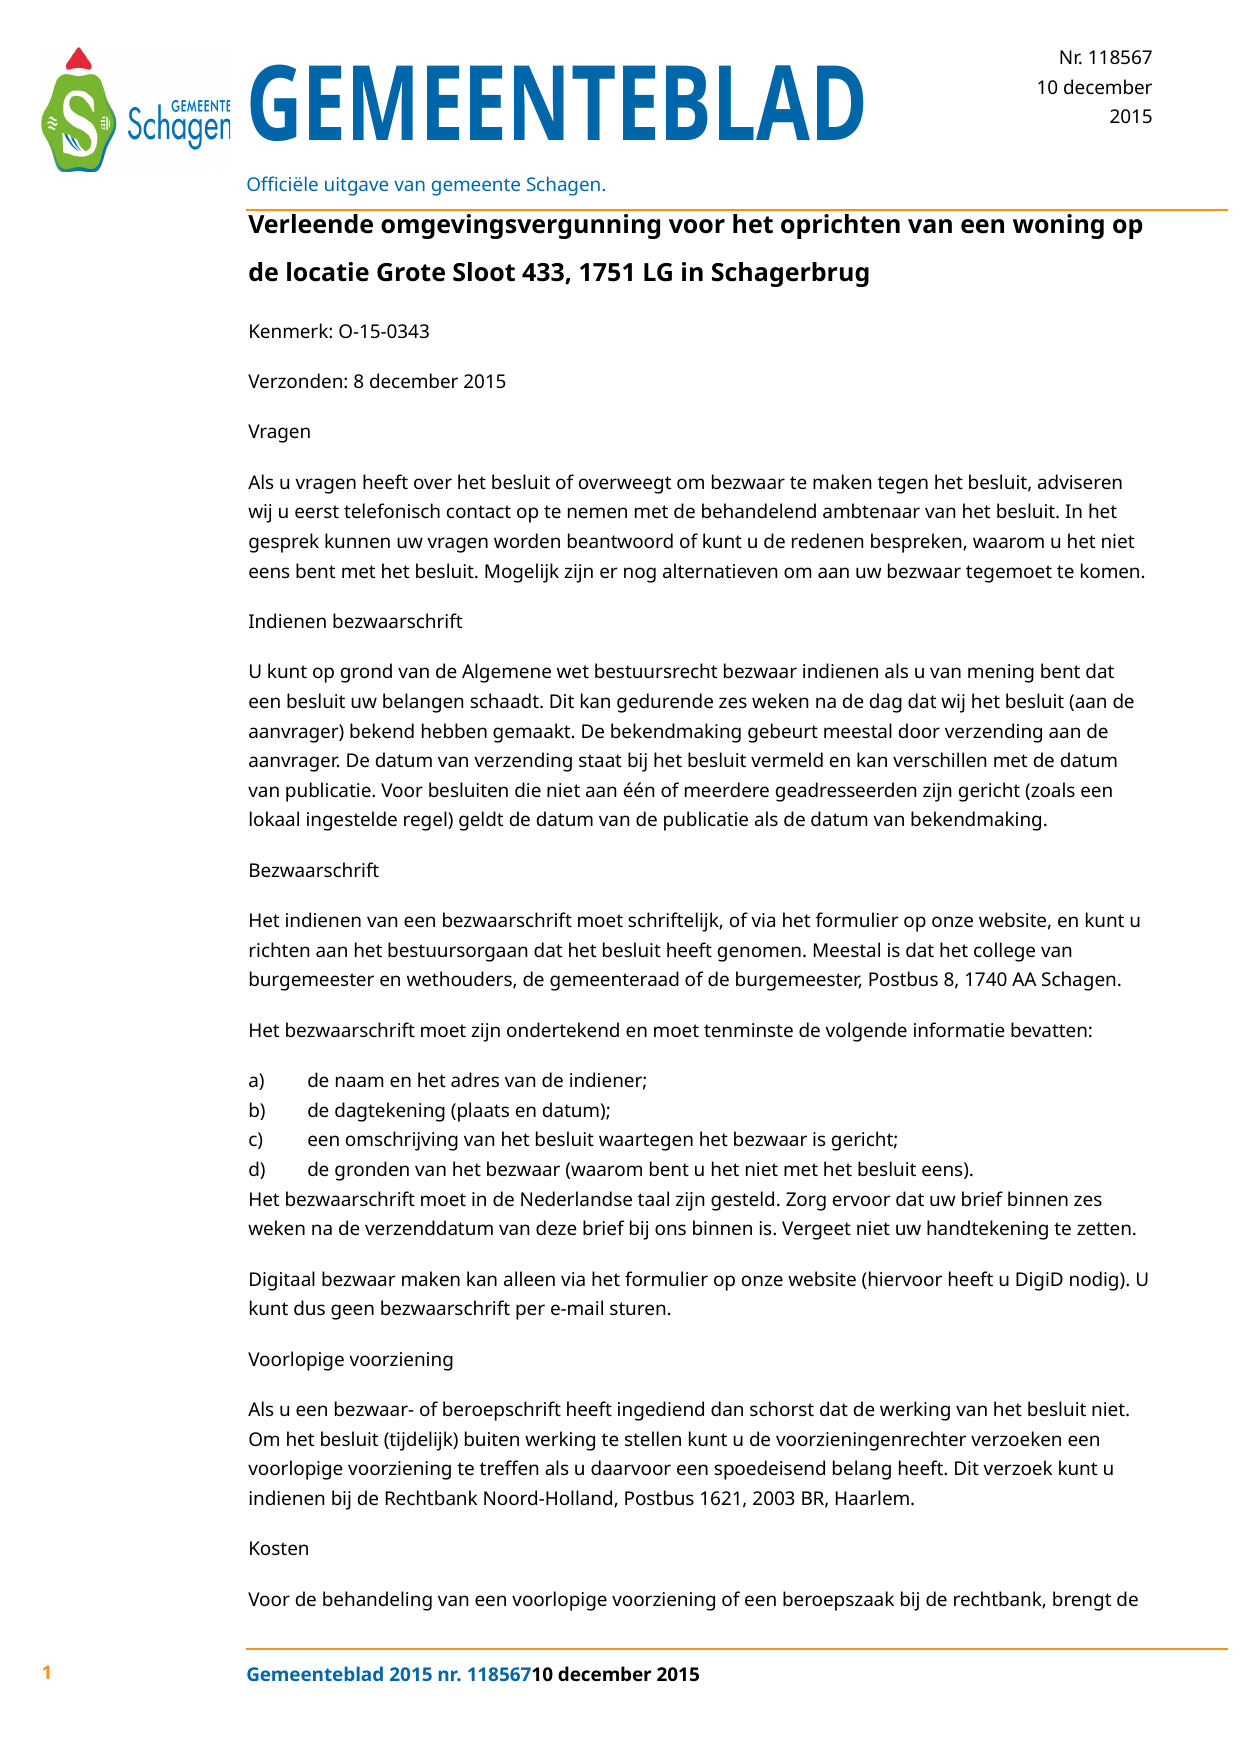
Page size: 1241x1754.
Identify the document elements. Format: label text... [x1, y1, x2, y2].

list de dagtekening (plaats en datum); [248, 1097, 1152, 1123]
text Kenmerk: O-15-0343 [248, 318, 1152, 344]
picture [41, 47, 231, 172]
text Als u een bezwaar- of beroepschrift heeft ingediend dan schorst dat de werking van het besluit niet. Om het besluit (tijdelijk) buiten werking te stellen kunt u de voorzieningenrechter verzoeken een voorlopige voorziening te treffen als u daarvoor een spoedeisend belang heeft. Dit verzoek kunt u indienen bij de Rechtbank Noord-Holland, Postbus 1621, 2003 BR, Haarlem. [248, 1396, 1152, 1511]
text Het bezwaarschrift moet zijn ondertekend en moet tenminste de volgende informatie bevatten: [248, 1017, 1152, 1043]
text Bezwaarschrift [248, 857, 1152, 883]
text Verzonden: 8 december 2015 [248, 368, 1152, 394]
text Digitaal bezwaar maken kan alleen via het formulier op onze website (hiervoor heeft u DigiD nodig). U kunt dus geen bezwaarschrift per e-mail sturen. [248, 1266, 1152, 1321]
text Indienen bezwaarschrift [248, 608, 1152, 634]
text U kunt op grond van de Algemene wet bestuursrecht bezwaar indienen als u van mening bent dat een besluit uw belangen schaadt. Dit kan gedurende zes weken na de dag dat wij het besluit (aan de aanvrager) bekend hebben gemaakt. De bekendmaking gebeurt meestal door verzending aan de aanvrager. De datum van verzending staat bij het besluit vermeld en kan verschillen met de datum van publicatie. Voor besluiten die niet aan één of meerdere geadresseerden zijn gericht (zoals een lokaal ingestelde regel) geldt de datum van de publicatie als de datum van bekendmaking. [248, 659, 1152, 832]
list de gronden van het bezwaar (waarom bent u het niet met het besluit eens). [248, 1156, 1152, 1182]
text Als u vragen heeft over het besluit of overweegt om bezwaar te maken tegen het besluit, adviseren wij u eerst telefonisch contact op te nemen met de behandelend ambtenaar van het besluit. In het gesprek kunnen uw vragen worden beantwoord of kunt u de redenen bespreken, waarom u het niet eens bent met het besluit. Mogelijk zijn er nog alternatieven om aan uw bezwaar tegemoet te komen. [248, 469, 1152, 584]
text Verleende omgevingsvergunning voor het oprichten van een woning op de locatie Grote Sloot 433, 1751 LG in Schagerbrug [248, 211, 1152, 288]
text Voor de behandeling van een voorlopige voorziening of een beroepszaak bij de rechtbank, brengt de [248, 1586, 1152, 1612]
text Kosten [248, 1535, 1152, 1561]
text Vragen [248, 419, 1152, 444]
list een omschrijving van het besluit waartegen het bezwaar is gericht; [248, 1127, 1152, 1152]
text Het indienen van een bezwaarschrift moet schriftelijk, of via het formulier op onze website, en kunt u richten aan het bestuursorgaan dat het besluit heeft genomen. Meestal is dat het college van burgemeester en wethouders, de gemeenteraad of de burgemeester, Postbus 8, 1740 AA Schagen. [248, 907, 1152, 992]
text Voorlopige voorziening [248, 1346, 1152, 1372]
text Het bezwaarschrift moet in de Nederlandse taal zijn gesteld. Zorg ervoor dat uw brief binnen zes weken na de verzenddatum van deze brief bij ons binnen is. Vergeet niet uw handtekening te zetten. [248, 1186, 1152, 1241]
list de naam en het adres van de indiener; [248, 1067, 1152, 1093]
